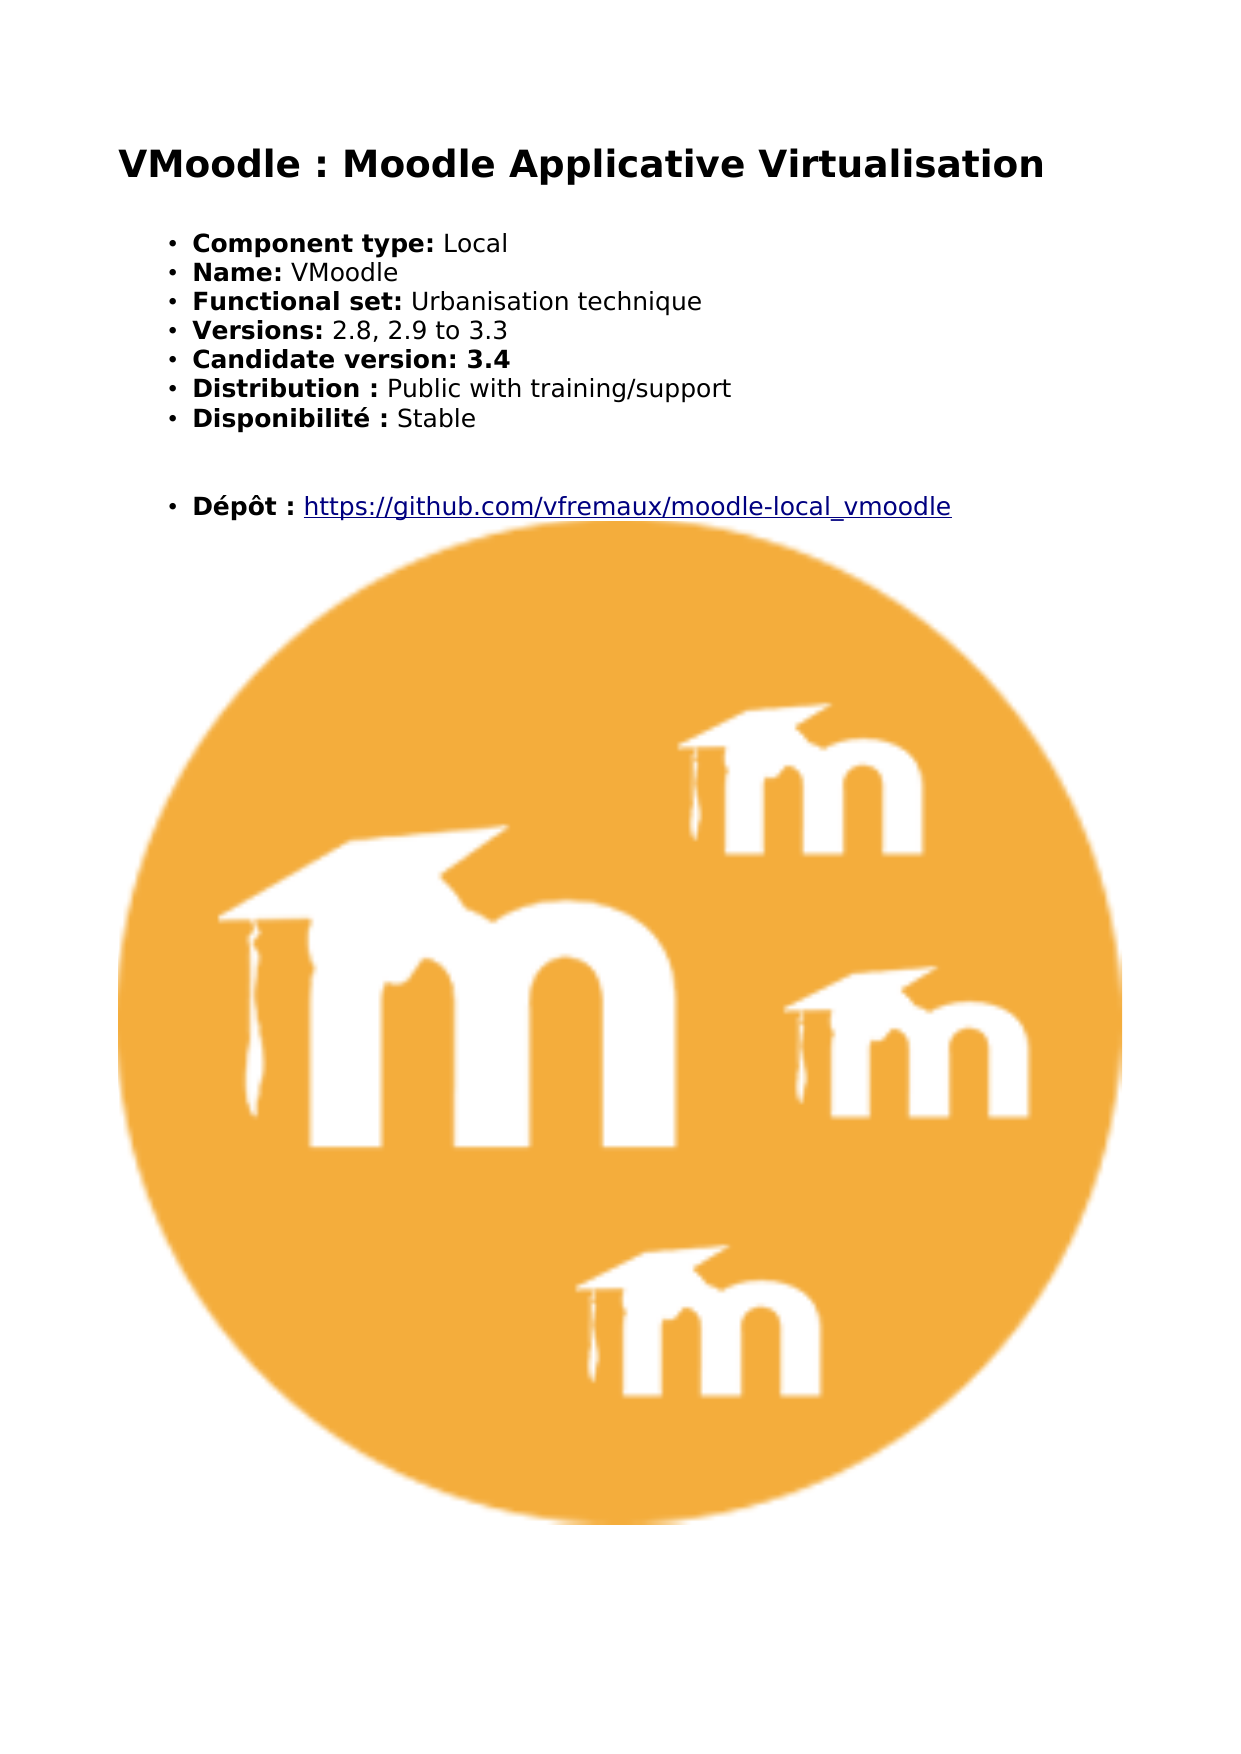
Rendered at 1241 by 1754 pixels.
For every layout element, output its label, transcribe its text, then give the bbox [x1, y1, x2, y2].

list Distribution : Public with training/support [177, 374, 1122, 404]
list Dépôt : https://github.com/vfremaux/moodle-local_vmoodle [177, 492, 1122, 521]
list Functional set: Urbanisation technique [177, 287, 1122, 316]
list Versions: 2.8, 2.9 to 3.3 [177, 316, 1122, 345]
picture [118, 521, 1123, 1525]
list Candidate version: 3.4 [177, 345, 1122, 374]
list Name: VMoodle [177, 258, 1122, 287]
list Disponibilité : Stable [177, 404, 1122, 433]
subtitle VMoodle : Moodle Applicative Virtualisation [118, 143, 1122, 187]
list Component type: Local [177, 229, 1122, 258]
